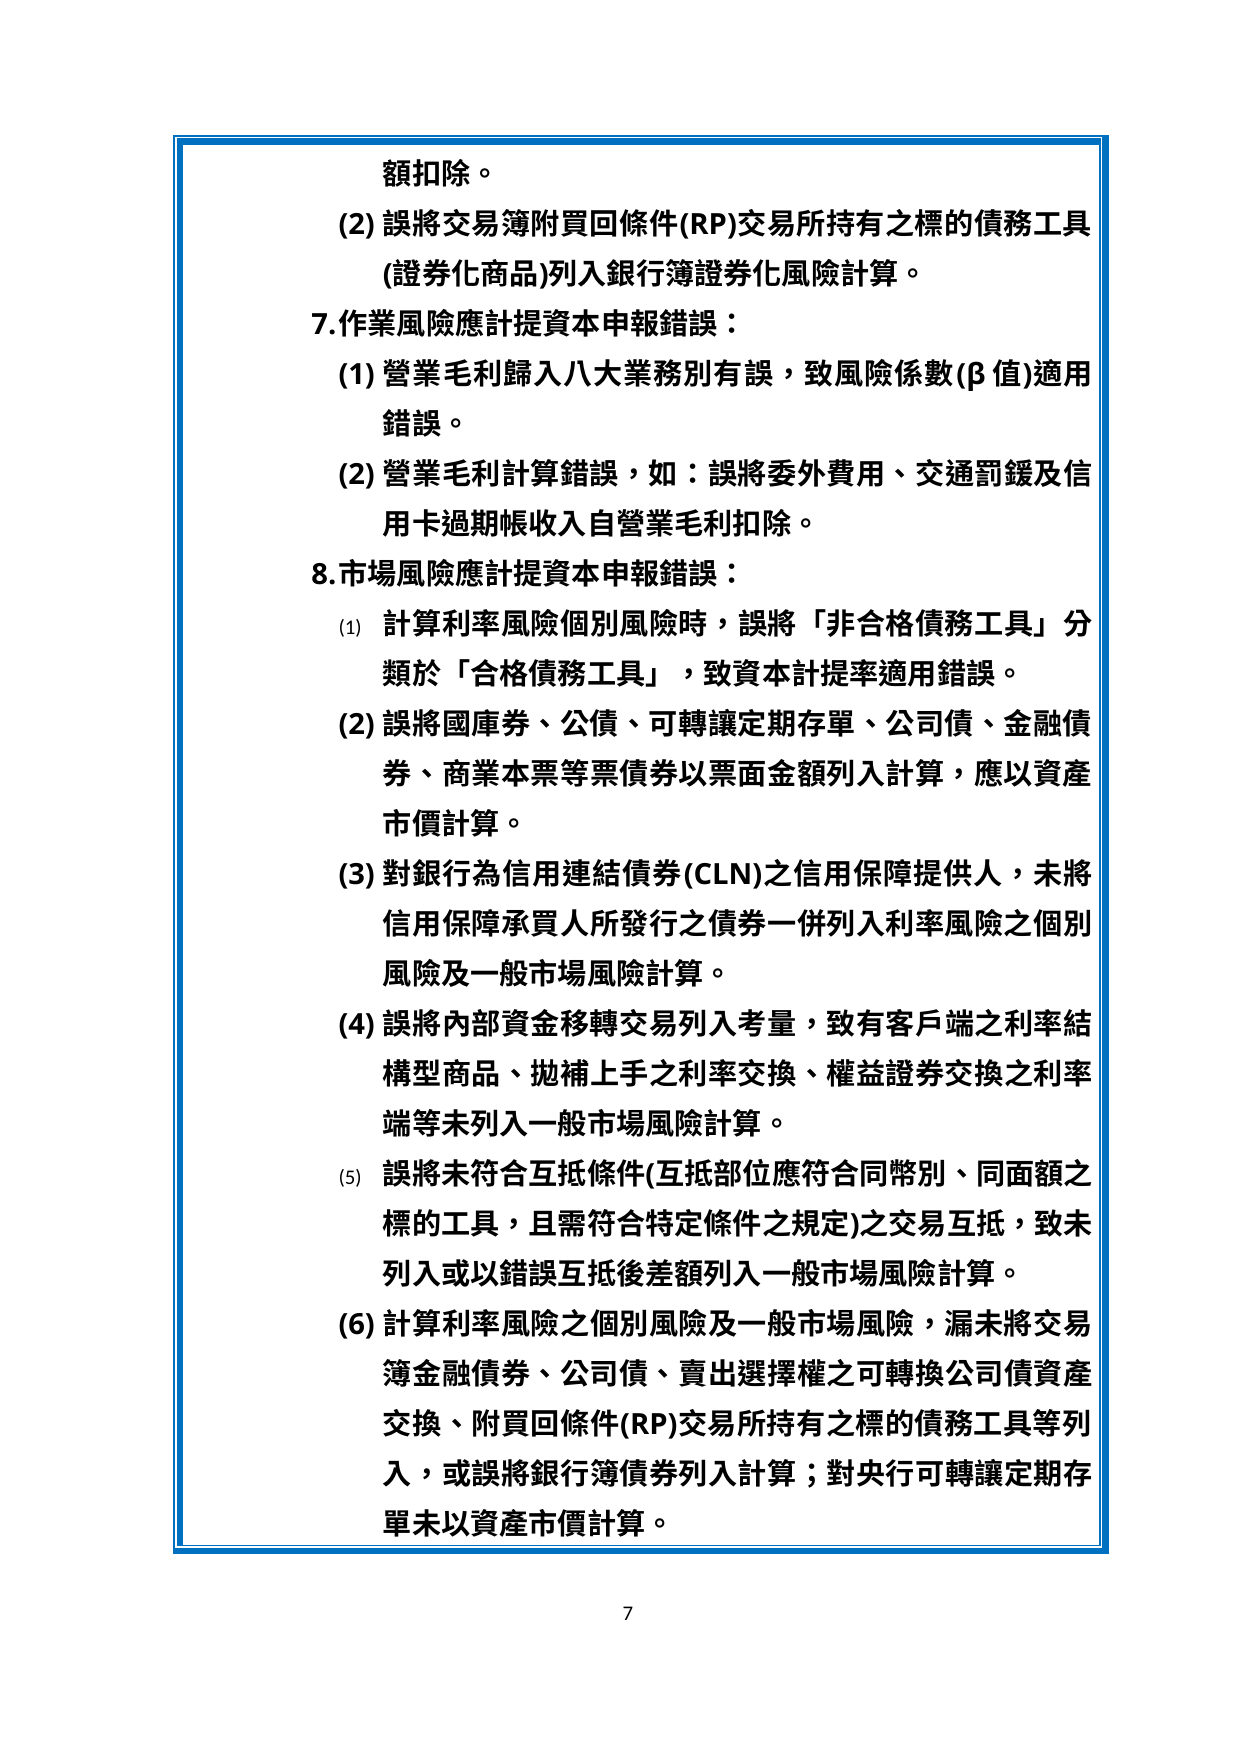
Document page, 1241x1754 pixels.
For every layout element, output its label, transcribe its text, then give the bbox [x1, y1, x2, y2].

table_header 態樣二：資本適足率申報有誤差： 自有資本申報錯誤： 誤將超過預期損失部分之保證責任準備及非屬授信資產所產生之信用減損扣除。 所得稅費用計算錯誤，致第一類資本淨額少列。 依IFRS9估計之預期損失有下列缺失，致得列入第二類資本之「營業準備及備抵呆帳」錯誤： ①對未產生信用減損之授信債權及應收利息，誤列入STAGE 3計算，致預期損失多列。 ②對已產生信用減損之授信債權，漏未列入STAGE 3計算，致預期損失少列。 表內項目信用風險加權風險性資產申報錯誤： 暴險類型-「主權國家（風險權數0%）」：交易對手為國外○○州財政公司等，誤以風險權數0%計算，改列為非中央政府公共部門（風險權數20%）。 暴險類型-「非中央政府公共部門」：風險權數適用錯誤（如50%，誤適用20%），及銀行保險代理部（風險權數0%）誤列非中央政府公共部門(風險權數100%)。 暴險類型-「企業(含證券及保險公司)」：屬未送保之中小企業信用保證基金放款案件，風險權數由20%調至100%。 暴險類型-「零售債權(風險權數75%)」：有未符合合格零售債權之單一中小企業之聯貸案暴險，或非屬中小企業認定標準之中小企業，改適用企業（含證券及保險公司）風險權數為100％。 暴險類型-「基金及創業投資事業之權益證券投資(拆解法)」：生技創投原申報採拆解法(LTA)，因該創投未按季(至少)公告財務資訊，不符合拆解法之條件，改依備用法(FBA)對該創投之暴險部位適用風險權數1,250%。 暴險類型-「其他資產（風險權數100%）」：帳列存出保證金，漏未依交易對手銀行之外部信評分別適用風險權數20%或50%計提風險性資產。 誤將未約定或已解除設定之擔保品列入風險抵減，或重覆計算擔保品風險抵減。 申報預期損失調減表內外各暴險項目備抵呆帳，有誤多列表內外項目備抵呆帳，致信用風險加權風險性資產計算錯誤。 表外項目信用風險加權風險性資產申報錯誤： 對聯貸案件已收承諾費，屬不可取消約定融資尚未動用之信用額度，誤適用信用轉換係數0%，改適用信用轉換係數50%。 誤將未約定或已解除設定之擔保品列入風險抵減，或重覆計算擔保品風險抵減。 屬呆帳戶之應收保證款項到期逾多年，未依逾期放款計算方式適用不同風險權數。 交易對手信用風險加權風險性資產申報錯誤： 承做附賣回交易(RS)，暴險部位之現值誤以成交金額*(1+折扣比率)計算，未以期末履約值之折現值計算；擔保品現值誤以成交金額或期末履約值*(1-折扣比率)計算，未以擔保品市價*(1-折扣比率)計算；計算風險抵減後暴險額之法定折扣比率適用錯誤(如6%，誤為4%)；對擔保品市價之折扣比率未依交易類型、市價評估及追繳保證金之頻率調整。 承做附買回交易(RP)，擔保品現值誤以成交金額計算，未以到期履約價格之折現值計算；計算風險抵減後暴險額之法定折扣比率適用錯誤(如4%，誤為25%)；交易對手暴險類型歸類錯誤(如企業風險權數100%，誤為銀行風險權數50%)。 衍生性金融商品交易對手信用風險性資產： 對外匯數位選擇權之法定delta調整值，未依規定計算。 對於不符合淨額結算合約規定之衍生性金融商品交易，誤以同一交易對手淨額結算方式計算暴險額，應以一筆交易即為一個淨額交易組合個別計算暴險額。 對與銀行端承作之結構型商品交易，應列為利率類衍生性商品計算暴險，誤以外匯類計提。 對於外匯衍生性金融商品，調整後名目本金（為該契約經轉換為本國貨幣之外幣端名目本金）之計算，誤多乘法定存續期間（SDi）。 未依交易對手信用評等適用正確之風險權數(如20%，誤為50%)。 集中結算交易對手信用風險性資產： 期貨原始保證金誤列入表內項目信用風險加權風險性資產計算，因係屬交易對手提供之擔保品，改列入交易對手信用風險之資本計提。 該行作為結算會員（○○期貨）之客戶，透過結算會員與集中結算交易對手承作利率期貨商品，未依規定列入集中結算交易對手之交易暴險計提資本。 信用評價調整風險(CVA)加權風險性資產申報錯誤： 對於交易對手之違約暴險額，誤以當期暴險法計算，應依標準法（SA-CCR）之規定計算。 前述4.(3)之②～⑤項缺失，改採非淨額結算、資產類別暴險調整、更正外匯調整後名目本金及交易對手風險權數調整之差異。 未依交易對手信用評等適用正確之計算權數(Wi)，如0.7%，誤為0.8%。 證券化加權風險性資產申報錯誤： 漏未將FVOCI之評價損益計入帳面金額，並誤將分類至FVOCI之債務工具投資所提列之備抵損失自帳面金額扣除。 誤將交易簿附買回條件(RP)交易所持有之標的債務工具(證券化商品)列入銀行簿證券化風險計算。 作業風險應計提資本申報錯誤： 營業毛利歸入八大業務別有誤，致風險係數(β值)適用錯誤。 營業毛利計算錯誤，如：誤將委外費用、交通罰鍰及信用卡過期帳收入自營業毛利扣除。 市場風險應計提資本申報錯誤： 計算利率風險個別風險時，誤將「非合格債務工具」分類於「合格債務工具」，致資本計提率適用錯誤。 誤將國庫券、公債、可轉讓定期存單、公司債、金融債券、商業本票等票債券以票面金額列入計算，應以資產市價計算。 對銀行為信用連結債券(CLN)之信用保障提供人，未將信用保障承買人所發行之債券一併列入利率風險之個別風險及一般市場風險計算。 誤將內部資金移轉交易列入考量，致有客戶端之利率結構型商品、拋補上手之利率交換、權益證券交換之利率端等未列入一般市場風險計算。 誤將未符合互抵條件(互抵部位應符合同幣別、同面額之標的工具，且需符合特定條件之規定)之交易互抵，致未列入或以錯誤互抵後差額列入一般市場風險計算。 計算利率風險之個別風險及一般市場風險，漏未將交易簿金融債券、公司債、賣出選擇權之可轉換公司債資產交換、附買回條件(RP)交易所持有之標的債務工具等列入，或誤將銀行簿債券列入計算；對央行可轉讓定期存單未以資產市價計算。 計算利率風險之一般市場風險，漏未將交易簿附賣回條件(RS)、利率結構型商品(IRS)、遠期外匯交易列入計算；遠期外匯之長、短部位歸類錯誤；承作換匯交易有未將交易員自行開立之衍生性金融商品部位及嗣後進行避險或平倉部位列為交易簿；承作利率期貨（長部位）之資本計提率適用錯誤(如0.2%，誤為0.0%)。 計算利率風險一般市場風險之基準日有誤，致部分交易簿附買回條件(RP)交易未列入計算及其他利率商品時間帶分類錯誤。 商品風險申報錯誤，包括漏未將商品交換及商品遠期契約之毛部位(即長部位及短部位)列入計算；漏未將商品交換依每種商品之淨部位及毛部位列入計算。 計算利率選擇權應計提資本時，誤將「標的工具部位之市價」以「選擇權標的市價」計算，未以名目本金乘以匯率計算；另誤將「選擇權之價外值」以「選擇權市場價值」計算。 計算匯率選擇權應計提資本時，誤以選擇權之市場價值與履約價值，未以標的資產之市價與選擇權之執行價作為價內外值判斷依據。 漏未將交易簿利率結構型商品之選擇權列入選擇權風險計算。 誤將銀行內部交易列入外匯風險計算，或漏未將匯率期貨、自行國外部之自有資金列入外匯風險計算。 計算換匯換利及遠期外匯等衍生性金融商品之外匯風險，未依規以名目本金計算。 計算外匯風險應計提資本時，屬即期短部位誤多計海外分支機構之外幣營運資金，致總體淨部位短列；每一種外幣未以基準日即期匯率轉換為本國貨幣；另未與會計帳(如:兌換科子細目之各幣別)核對。 內部規範之內容尚未全部包括「銀行自有資本與風險性資產之計算方法說明及表格」規定至少應涵蓋之事項，其內部稽核亦尚未對遵循該政策與程序執行情形進行定期查核。 計算市場風險資本計提時，有未建立跨表檢核及覆核機制，以維各項資料之正確性。 [183, 145, 1099, 1544]
